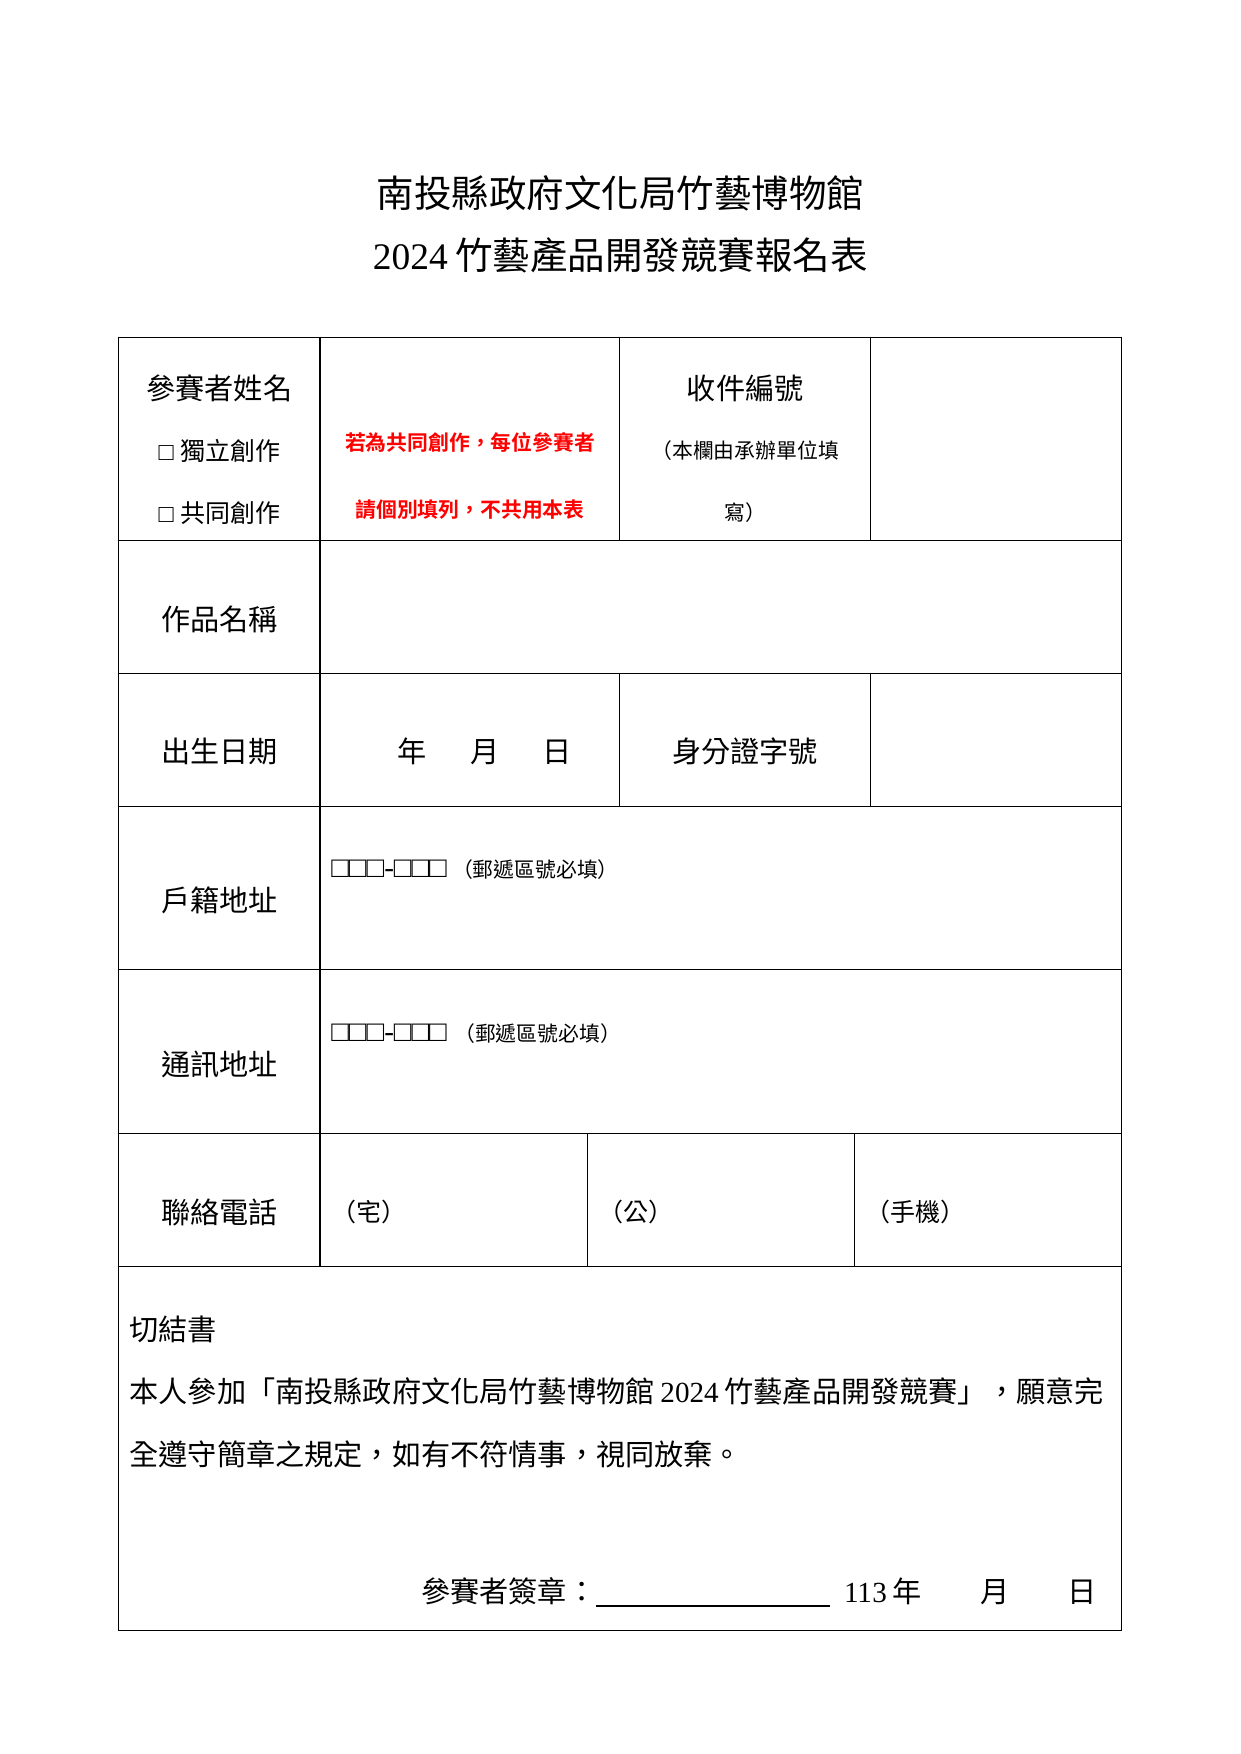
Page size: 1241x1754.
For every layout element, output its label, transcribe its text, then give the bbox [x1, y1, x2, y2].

table_cell 作品名稱 [119, 541, 319, 673]
table_cell 身分證字號 [620, 674, 870, 806]
table_header 若為共同創作，每位參賽者 請個別填列，不共用本表 [321, 338, 619, 540]
table_cell [321, 541, 1121, 673]
table_cell 年 月 日 [321, 674, 619, 806]
table_cell □□□-□□□ （郵遞區號必填） [321, 970, 1121, 1133]
table_cell （公） [588, 1134, 854, 1266]
table_cell 通訊地址 [119, 970, 319, 1133]
table_header 參賽者姓名 □ 獨立創作 □ 共同創作 [119, 338, 319, 540]
table_cell [871, 674, 1121, 806]
table_cell 切結書 本人參加「南投縣政府文化局竹藝博物館2024竹藝產品開發競賽」，願意完全遵守簡章之規定，如有不符情事，視同放棄。 參賽者簽章： 113年 月 日 [119, 1267, 1121, 1629]
table_cell （宅） [321, 1134, 587, 1266]
table_header 收件編號 （本欄由承辦單位填寫） [620, 338, 870, 540]
table_cell （手機） [855, 1134, 1121, 1266]
table_cell 戶籍地址 [119, 807, 319, 969]
text 南投縣政府文化局竹藝博物館 [118, 149, 1122, 212]
table_cell 出生日期 [119, 674, 319, 806]
table_header [871, 338, 1121, 540]
text 2024竹藝產品開發競賽報名表 [118, 212, 1122, 274]
table_cell 聯絡電話 [119, 1134, 319, 1266]
table_cell □□□-□□□ （郵遞區號必填） [321, 807, 1121, 969]
